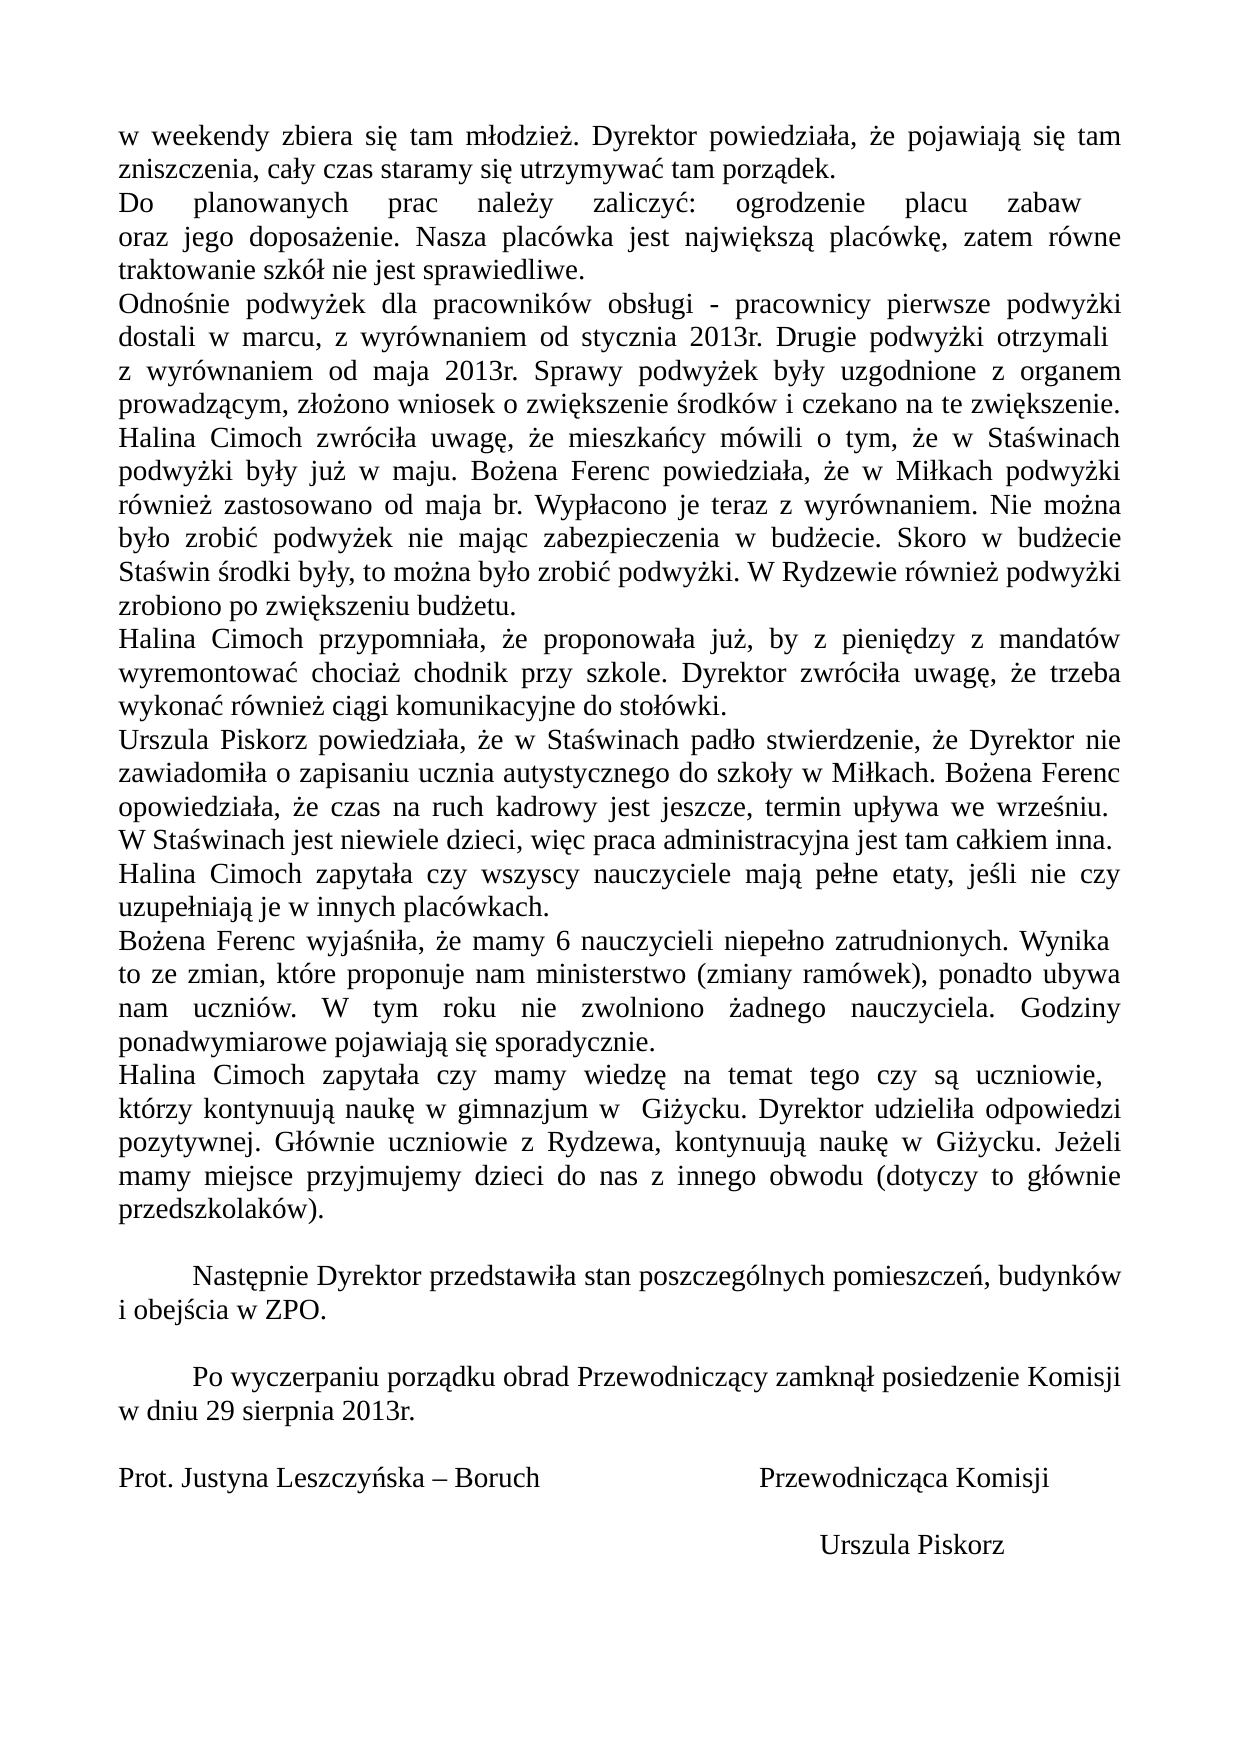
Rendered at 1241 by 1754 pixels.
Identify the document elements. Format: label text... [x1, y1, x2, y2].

text Halina Cimoch zapytała czy wszyscy nauczyciele mają pełne etaty, jeśli nie czy uzupełniają je w innych placówkach. [118, 856, 1122, 923]
text Halina Cimoch przypomniała, że proponowała już, by z pieniędzy z mandatów wyremontować chociaż chodnik przy szkole. Dyrektor zwróciła uwagę, że trzeba wykonać również ciągi komunikacyjne do stołówki. [118, 621, 1122, 722]
text Halina Cimoch zapytała czy mamy wiedzę na temat tego czy są uczniowie, którzy kontynuują naukę w gimnazjum w Giżycku. Dyrektor udzieliła odpowiedzi pozytywnej. Głównie uczniowie z Rydzewa, kontynuują naukę w Giżycku. Jeżeli mamy miejsce przyjmujemy dzieci do nas z innego obwodu (dotyczy to głównie przedszkolaków). [118, 1057, 1122, 1225]
text Urszula Piskorz powiedziała, że w Staświnach padło stwierdzenie, że Dyrektor nie zawiadomiła o zapisaniu ucznia autystycznego do szkoły w Miłkach. Bożena Ferenc opowiedziała, że czas na ruch kadrowy jest jeszcze, termin upływa we wrześniu. W Staświnach jest niewiele dzieci, więc praca administracyjna jest tam całkiem inna. [118, 722, 1122, 856]
text Bożena Ferenc wyjaśniła, że mamy 6 nauczycieli niepełno zatrudnionych. Wynika to ze zmian, które proponuje nam ministerstwo (zmiany ramówek), ponadto ubywa nam uczniów. W tym roku nie zwolniono żadnego nauczyciela. Godziny ponadwymiarowe pojawiają się sporadycznie. [118, 923, 1122, 1057]
text Do planowanych prac należy zaliczyć: ogrodzenie placu zabaw oraz jego doposażenie. Nasza placówka jest największą placówkę, zatem równe traktowanie szkół nie jest sprawiedliwe. [118, 185, 1122, 286]
text w weekendy zbiera się tam młodzież. Dyrektor powiedziała, że pojawiają się tam zniszczenia, cały czas staramy się utrzymywać tam porządek. [118, 118, 1122, 185]
text Następnie Dyrektor przedstawiła stan poszczególnych pomieszczeń, budynków i obejścia w ZPO. [118, 1258, 1122, 1326]
text Po wyczerpaniu porządku obrad Przewodniczący zamknął posiedzenie Komisji w dniu 29 sierpnia 2013r. [118, 1359, 1122, 1426]
text Urszula Piskorz [118, 1527, 1122, 1560]
text Prot. Justyna Leszczyńska – Boruch Przewodnicząca Komisji [118, 1460, 1122, 1493]
text Odnośnie podwyżek dla pracowników obsługi - pracownicy pierwsze podwyżki dostali w marcu, z wyrównaniem od stycznia 2013r. Drugie podwyżki otrzymali z wyrównaniem od maja 2013r. Sprawy podwyżek były uzgodnione z organem prowadzącym, złożono wniosek o zwiększenie środków i czekano na te zwiększenie. Halina Cimoch zwróciła uwagę, że mieszkańcy mówili o tym, że w Staświnach podwyżki były już w maju. Bożena Ferenc powiedziała, że w Miłkach podwyżki również zastosowano od maja br. Wypłacono je teraz z wyrównaniem. Nie można było zrobić podwyżek nie mając zabezpieczenia w budżecie. Skoro w budżecie Staświn środki były, to można było zrobić podwyżki. W Rydzewie również podwyżki zrobiono po zwiększeniu budżetu. [118, 286, 1122, 621]
